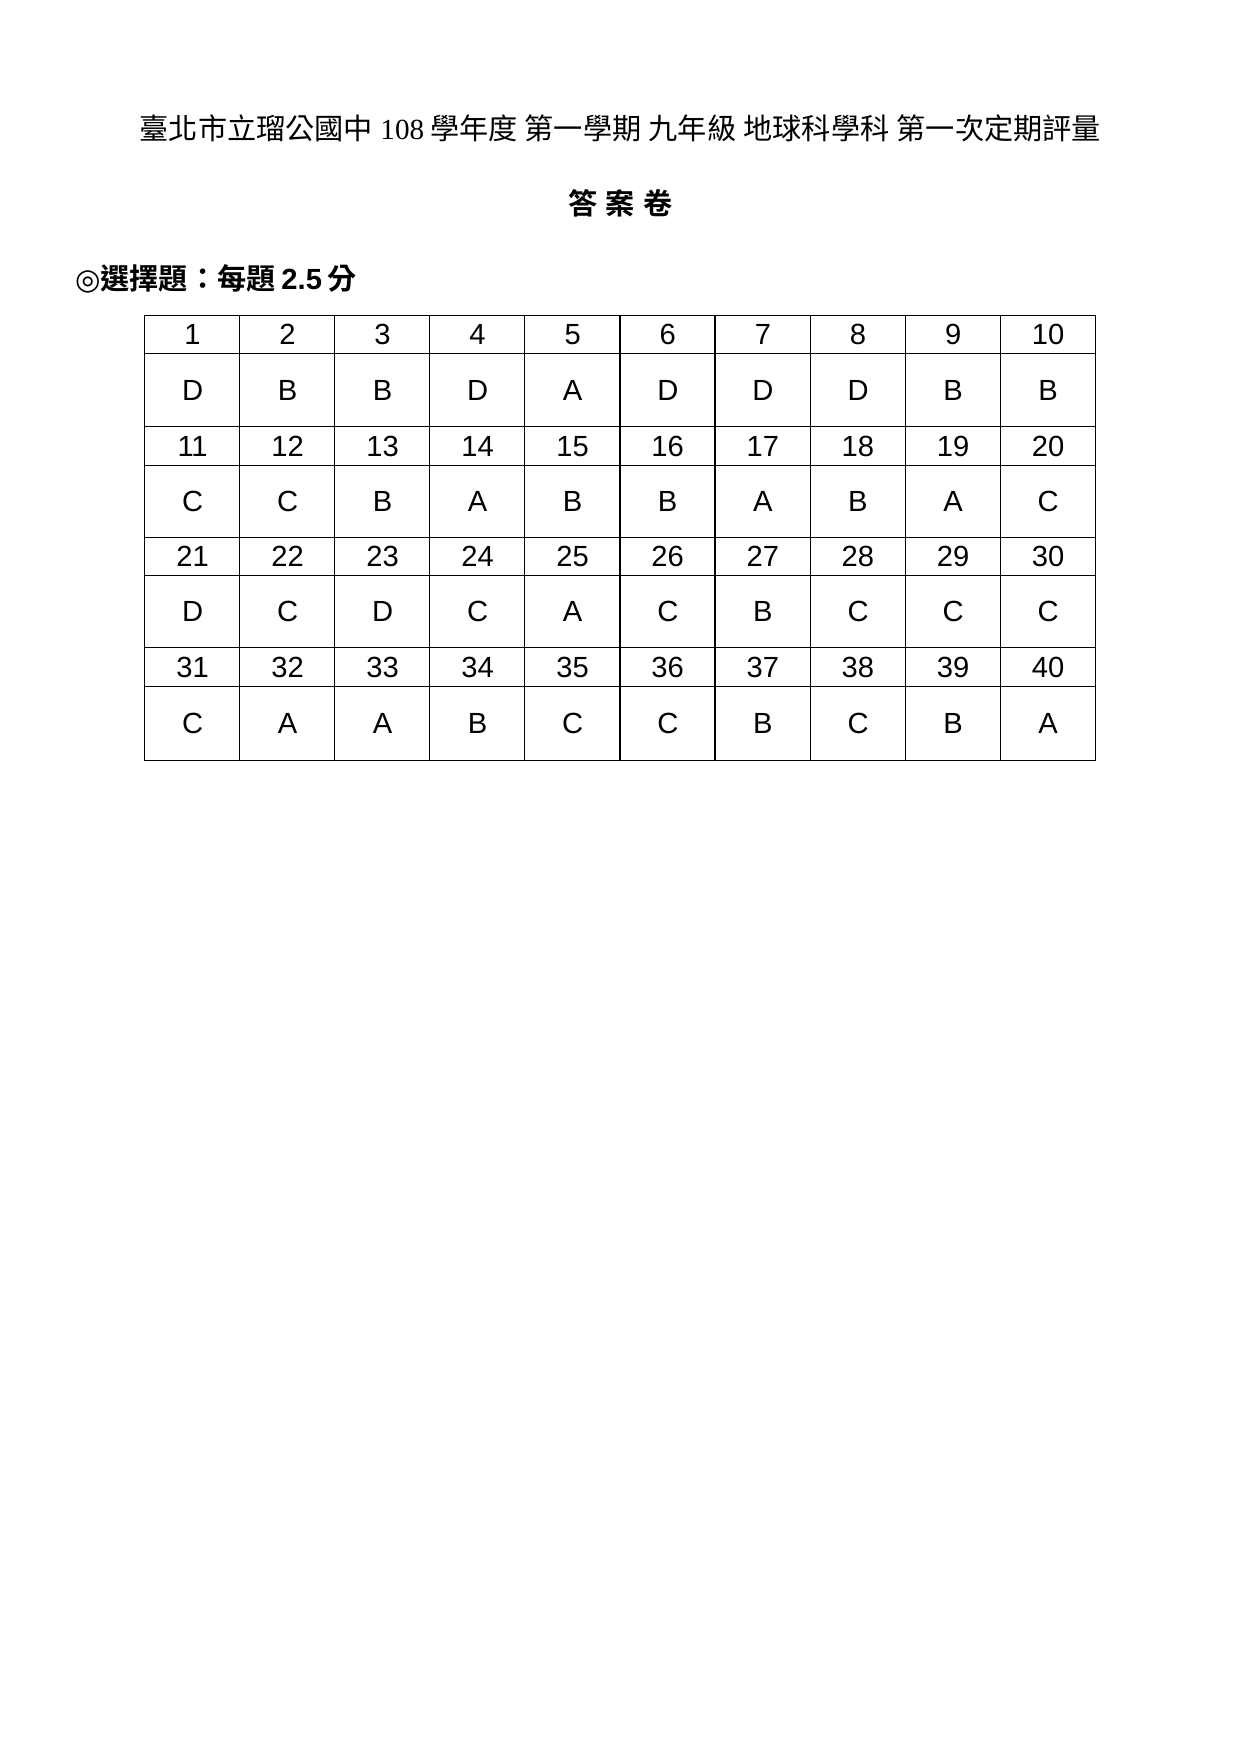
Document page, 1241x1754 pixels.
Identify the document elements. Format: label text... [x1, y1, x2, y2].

table_cell B [906, 354, 1000, 426]
table_cell 23 [335, 538, 429, 575]
table_cell C [621, 687, 714, 759]
table_cell A [335, 687, 429, 759]
table_cell 16 [621, 427, 714, 465]
table_cell 22 [240, 538, 334, 575]
table_cell B [621, 466, 714, 537]
table_cell C [906, 576, 1000, 647]
table_cell 18 [811, 427, 905, 465]
table_cell 14 [430, 427, 524, 465]
table_cell 34 [430, 648, 524, 686]
table_cell 13 [335, 427, 429, 465]
table_header 6 [621, 316, 714, 353]
table_cell A [430, 466, 524, 537]
table_header 9 [906, 316, 1000, 353]
table_cell C [240, 466, 334, 537]
table_cell 19 [906, 427, 1000, 465]
table_cell 33 [335, 648, 429, 686]
table_cell A [525, 576, 619, 647]
table_cell C [1001, 466, 1095, 537]
table_cell C [145, 687, 239, 759]
table_cell 37 [716, 648, 810, 686]
table_cell A [716, 466, 810, 537]
table_cell D [716, 354, 810, 426]
table_cell C [811, 687, 905, 759]
table_cell 32 [240, 648, 334, 686]
table_cell D [335, 576, 429, 647]
table_cell 17 [716, 427, 810, 465]
table_cell 24 [430, 538, 524, 575]
table_cell B [716, 687, 810, 759]
table_cell 28 [811, 538, 905, 575]
table_cell 27 [716, 538, 810, 575]
table_cell 15 [525, 427, 619, 465]
table_header 8 [811, 316, 905, 353]
table_cell C [525, 687, 619, 759]
table_cell 40 [1001, 648, 1095, 686]
table_cell 20 [1001, 427, 1095, 465]
table_cell 31 [145, 648, 239, 686]
table_cell D [621, 354, 714, 426]
table_cell 29 [906, 538, 1000, 575]
table_header 4 [430, 316, 524, 353]
table_header 1 [145, 316, 239, 353]
table_header 3 [335, 316, 429, 353]
table_cell C [621, 576, 714, 647]
table_cell C [430, 576, 524, 647]
table_cell A [525, 354, 619, 426]
table_cell D [430, 354, 524, 426]
table_cell 21 [145, 538, 239, 575]
table_cell 36 [621, 648, 714, 686]
table_header 5 [525, 316, 619, 353]
table_cell A [240, 687, 334, 759]
table_cell D [145, 354, 239, 426]
table_cell 12 [240, 427, 334, 465]
table_cell C [240, 576, 334, 647]
table_cell B [811, 466, 905, 537]
table_cell B [335, 354, 429, 426]
table_cell B [335, 466, 429, 537]
table_header 2 [240, 316, 334, 353]
table_cell C [1001, 576, 1095, 647]
table_cell A [1001, 687, 1095, 759]
table_cell 25 [525, 538, 619, 575]
table_header 10 [1001, 316, 1095, 353]
table_cell B [906, 687, 1000, 759]
table_cell C [145, 466, 239, 537]
table_cell D [145, 576, 239, 647]
table_cell 39 [906, 648, 1000, 686]
table_cell B [525, 466, 619, 537]
table_cell B [716, 576, 810, 647]
table_cell D [811, 354, 905, 426]
table_cell B [240, 354, 334, 426]
table_cell 30 [1001, 538, 1095, 575]
table_cell 38 [811, 648, 905, 686]
table_cell B [430, 687, 524, 759]
table_cell 11 [145, 427, 239, 465]
text 答 案 卷 [75, 164, 1165, 239]
text 臺北市立瑠公國中 108學年度 第一學期 九年級 地球科學科 第一次定期評量 [75, 89, 1165, 164]
table_cell B [1001, 354, 1095, 426]
table_cell C [811, 576, 905, 647]
table_cell 26 [621, 538, 714, 575]
table_cell A [906, 466, 1000, 537]
table_header 7 [716, 316, 810, 353]
table_cell 35 [525, 648, 619, 686]
text ◎選擇題：每題2.5分 [75, 239, 1165, 314]
